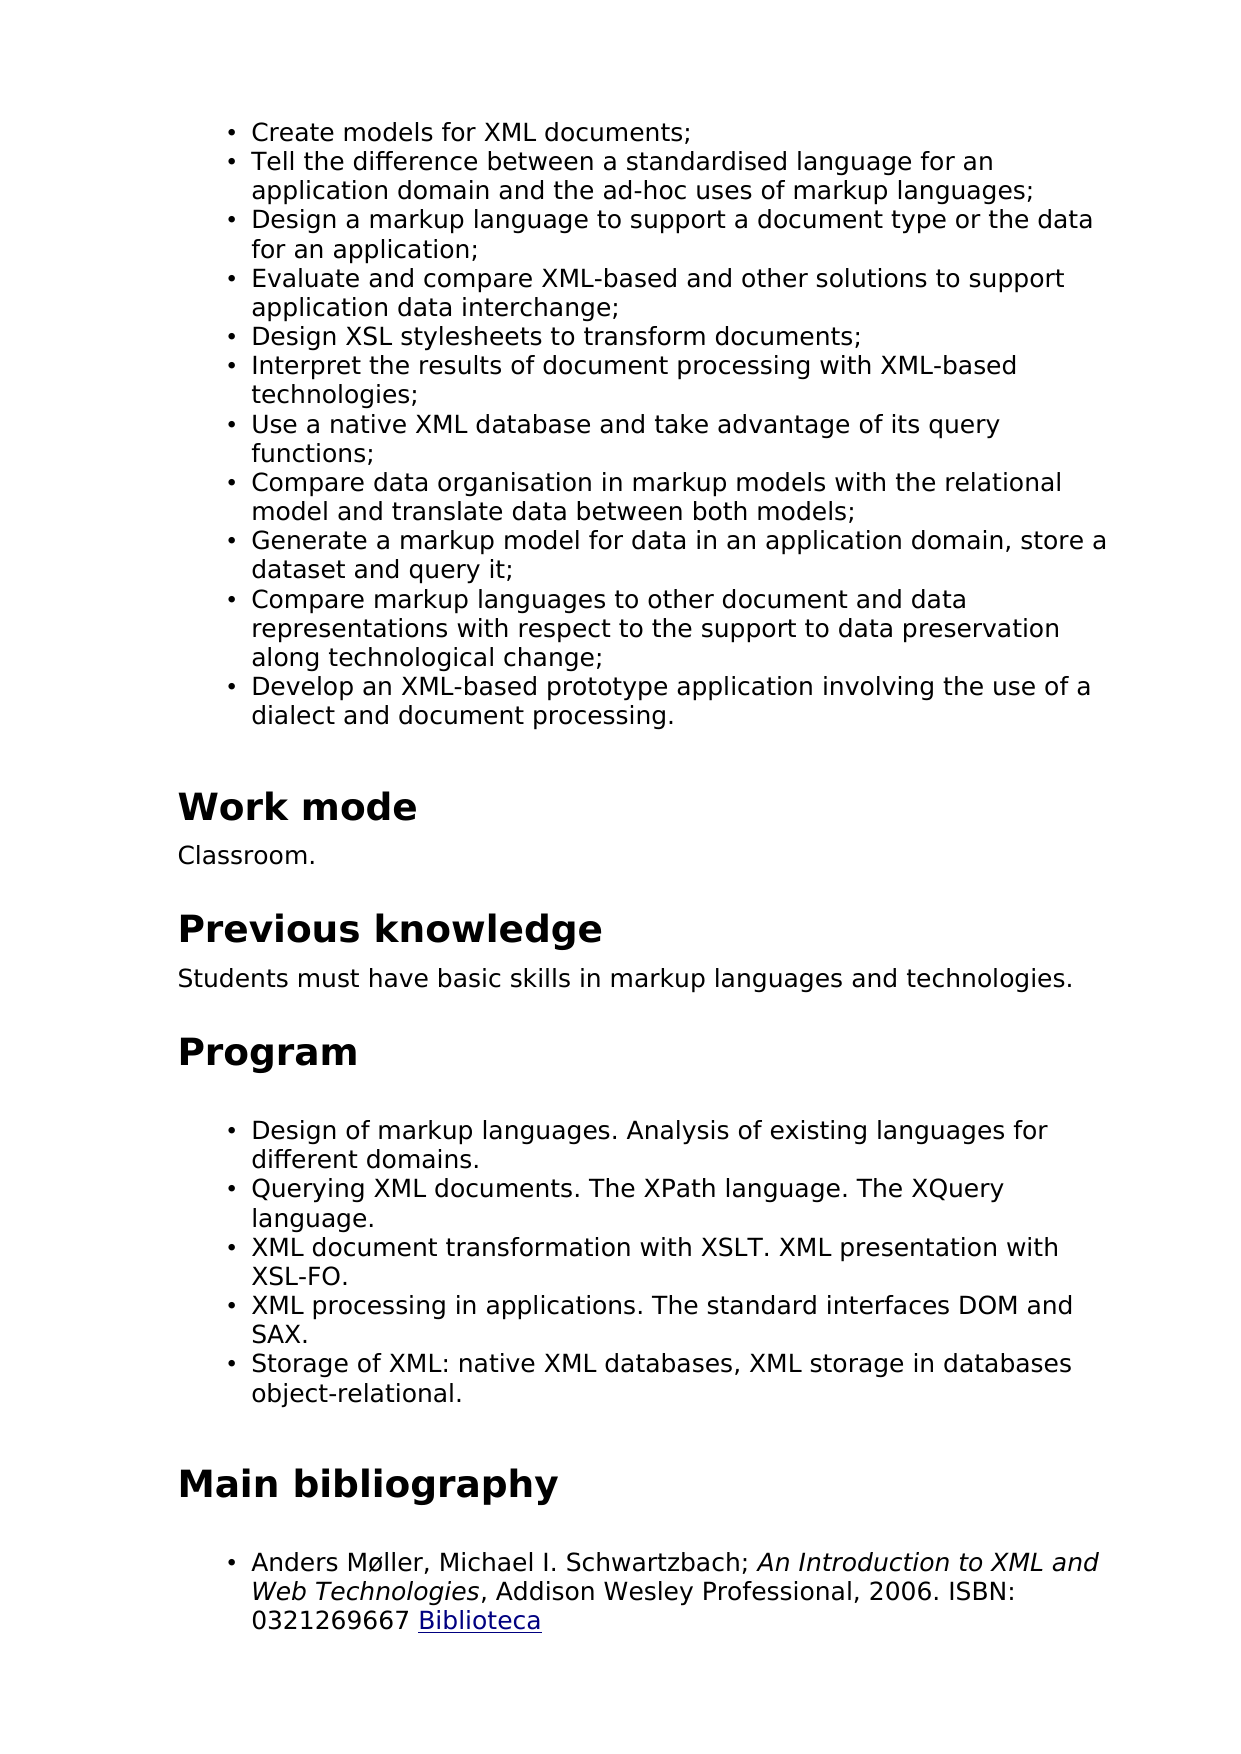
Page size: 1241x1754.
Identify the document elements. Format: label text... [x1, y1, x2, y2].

subtitle Previous knowledge [177, 908, 1122, 952]
list Storage of XML: native XML databases, XML storage in databases object-relational. [236, 1350, 1122, 1408]
list Generate a markup model for data in an application domain, store a dataset and query it; [236, 526, 1122, 585]
list XML document transformation with XSLT. XML presentation with XSL-FO. [236, 1233, 1122, 1291]
list Evaluate and compare XML-based and other solutions to support application data interchange; [236, 264, 1122, 322]
list Anders Møller, Michael I. Schwartzbach; An Introduction to XML and Web Technologies, Addison Wesley Professional, 2006. ISBN: 0321269667 Biblioteca [236, 1548, 1122, 1636]
list Design a markup language to support a document type or the data for an application; [236, 206, 1122, 264]
list Develop an XML-based prototype application involving the use of a dialect and document processing. [236, 672, 1122, 731]
list Design XSL stylesheets to transform documents; [236, 322, 1122, 351]
list Compare data organisation in markup models with the relational model and translate data between both models; [236, 468, 1122, 526]
list Querying XML documents. The XPath language. The XQuery language. [236, 1175, 1122, 1233]
list Interpret the results of document processing with XML-based technologies; [236, 351, 1122, 410]
list XML processing in applications. The standard interfaces DOM and SAX. [236, 1291, 1122, 1350]
text Classroom. [177, 841, 1122, 870]
list Design of markup languages. Analysis of existing languages for different domains. [236, 1116, 1122, 1175]
list Create models for XML documents; [236, 118, 1122, 147]
subtitle Main bibliography [177, 1462, 1122, 1506]
subtitle Work mode [177, 785, 1122, 829]
text Students must have basic skills in markup languages ​​and technologies. [177, 964, 1122, 993]
list Tell the difference between a standardised language for an application domain and the ad-hoc uses of markup languages; [236, 147, 1122, 206]
list Compare markup languages to other document and data representations with respect to the support to data preservation along technological change; [236, 585, 1122, 672]
list Use a native XML database and take advantage of its query functions; [236, 410, 1122, 468]
subtitle Program [177, 1031, 1122, 1074]
